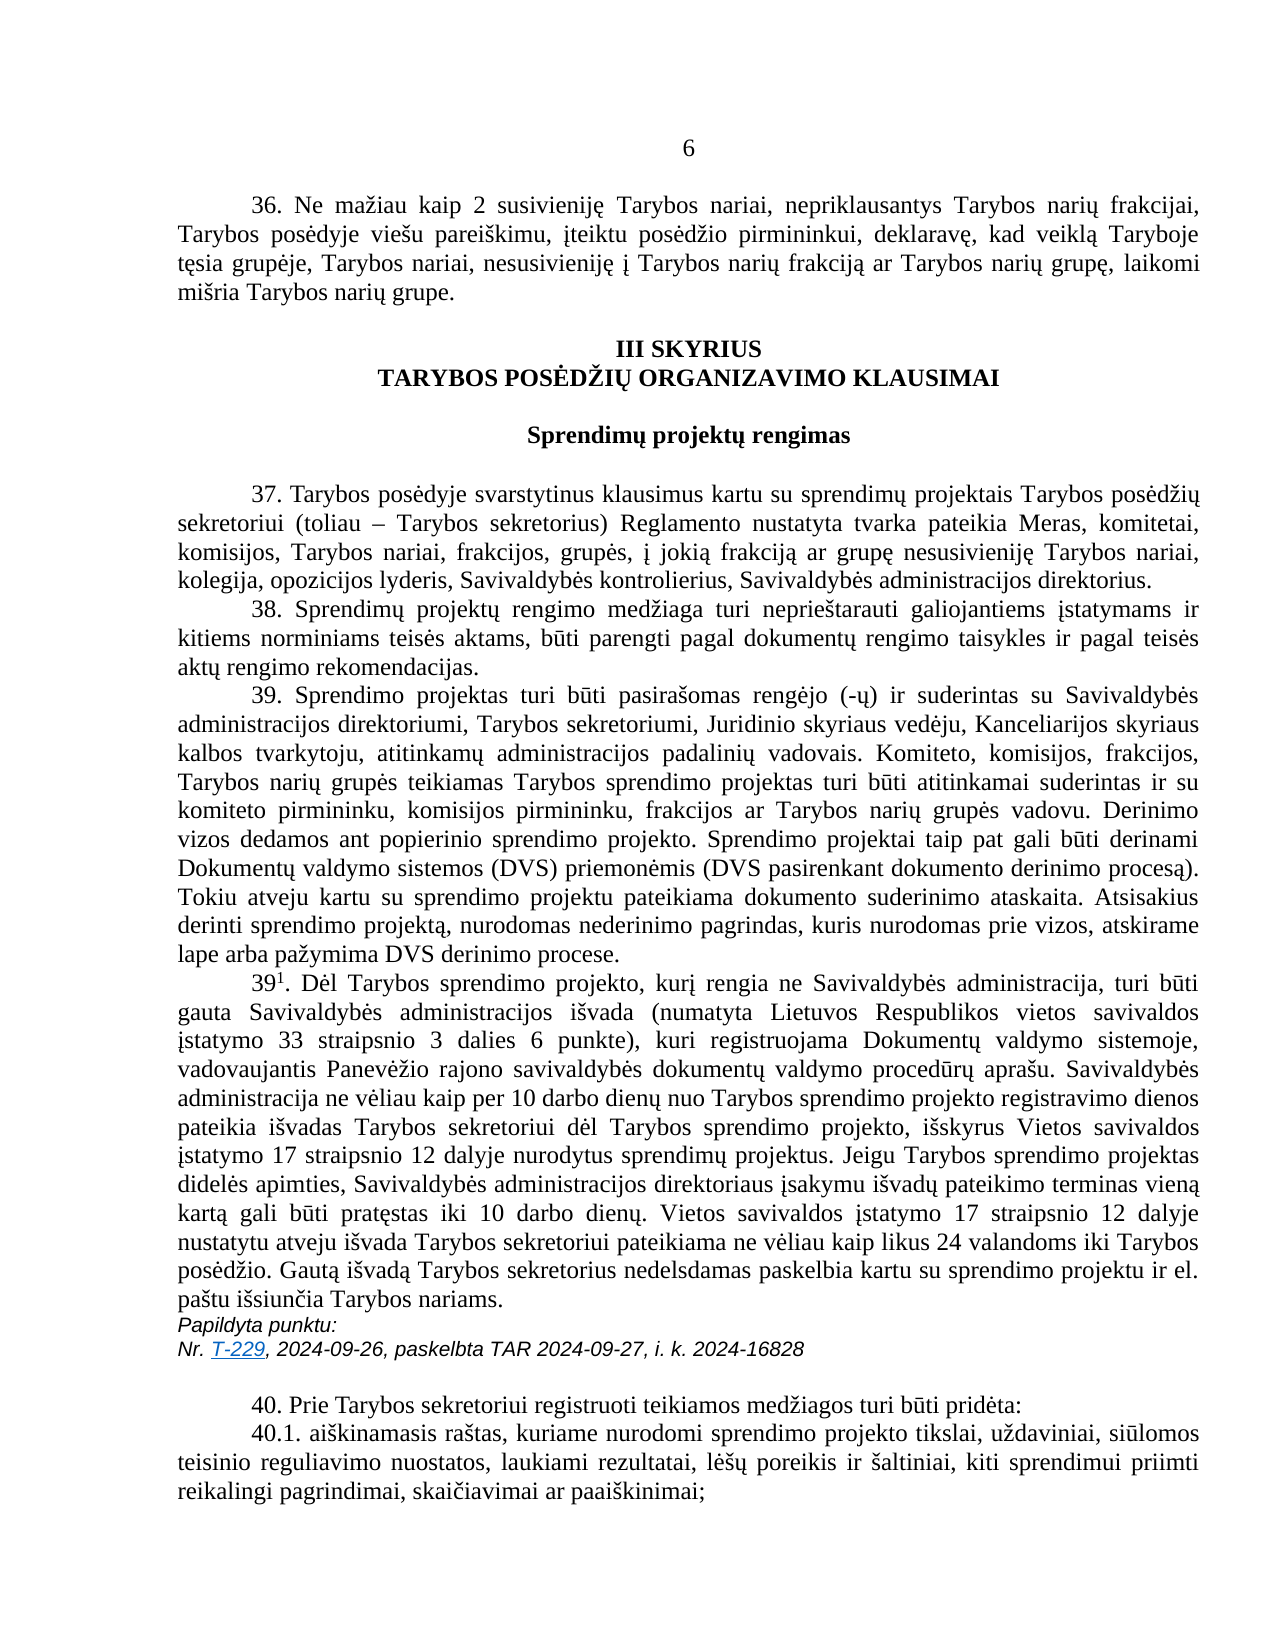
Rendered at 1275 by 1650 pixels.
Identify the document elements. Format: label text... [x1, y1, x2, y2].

text 38. Sprendimų projektų rengimo medžiaga turi neprieštarauti galiojantiems įstatymams ir kitiems norminiams teisės aktams, būti parengti pagal dokumentų rengimo taisykles ir pagal teisės aktų rengimo rekomendacijas. [177, 594, 1200, 681]
text TARYBOS POSĖDŽIŲ ORGANIZAVIMO KLAUSIMAI [177, 363, 1200, 392]
text Nr. T-229, 2024-09-26, paskelbta TAR 2024-09-27, i. k. 2024-16828 [177, 1337, 1200, 1361]
text 40.1. aiškinamasis raštas, kuriame nurodomi sprendimo projekto tikslai, uždaviniai, siūlomos teisinio reguliavimo nuostatos, laukiami rezultatai, lėšų poreikis ir šaltiniai, kiti sprendimui priimti reikalingi pagrindimai, skaičiavimai ar paaiškinimai; [177, 1418, 1200, 1505]
text Papildyta punktu: [177, 1313, 1200, 1337]
text 39. Sprendimo projektas turi būti pasirašomas rengėjo (-ų) ir suderintas su Savivaldybės administracijos direktoriumi, Tarybos sekretoriumi, Juridinio skyriaus vedėju, Kanceliarijos skyriaus kalbos tvarkytoju, atitinkamų administracijos padalinių vadovais. Komiteto, komisijos, frakcijos, Tarybos narių grupės teikiamas Tarybos sprendimo projektas turi būti atitinkamai suderintas ir su komiteto pirmininku, komisijos pirmininku, frakcijos ar Tarybos narių grupės vadovu. Derinimo vizos dedamos ant popierinio sprendimo projekto. Sprendimo projektai taip pat gali būti derinami Dokumentų valdymo sistemos (DVS) priemonėmis (DVS pasirenkant dokumento derinimo procesą). Tokiu atveju kartu su sprendimo projektu pateikiama dokumento suderinimo ataskaita. Atsisakius derinti sprendimo projektą, nurodomas nederinimo pagrindas, kuris nurodomas prie vizos, atskirame lape arba pažymima DVS derinimo procese. [177, 681, 1200, 968]
text 37. Tarybos posėdyje svarstytinus klausimus kartu su sprendimų projektais Tarybos posėdžių sekretoriui (toliau – Tarybos sekretorius) Reglamento nustatyta tvarka pateikia Meras, komitetai, komisijos, Tarybos nariai, frakcijos, grupės, į jokią frakciją ar grupę nesusivieniję Tarybos nariai, kolegija, opozicijos lyderis, Savivaldybės kontrolierius, Savivaldybės administracijos direktorius. [177, 479, 1200, 594]
text Sprendimų projektų rengimas [177, 420, 1200, 449]
text 36. Ne mažiau kaip 2 susivieniję Tarybos nariai, nepriklausantys Tarybos narių frakcijai, Tarybos posėdyje viešu pareiškimu, įteiktu posėdžio pirmininkui, deklaravę, kad veiklą Taryboje tęsia grupėje, Tarybos nariai, nesusivieniję į Tarybos narių frakciją ar Tarybos narių grupę, laikomi mišria Tarybos narių grupe. [177, 190, 1200, 305]
text III SKYRIUS [177, 334, 1200, 363]
text 391. Dėl Tarybos sprendimo projekto, kurį rengia ne Savivaldybės administracija, turi būti gauta Savivaldybės administracijos išvada (numatyta Lietuvos Respublikos vietos savivaldos įstatymo 33 straipsnio 3 dalies 6 punkte), kuri registruojama Dokumentų valdymo sistemoje, vadovaujantis Panevėžio rajono savivaldybės dokumentų valdymo procedūrų aprašu. Savivaldybės administracija ne vėliau kaip per 10 darbo dienų nuo Tarybos sprendimo projekto registravimo dienos pateikia išvadas Tarybos sekretoriui dėl Tarybos sprendimo projekto, išskyrus Vietos savivaldos įstatymo 17 straipsnio 12 dalyje nurodytus sprendimų projektus. Jeigu Tarybos sprendimo projektas didelės apimties, Savivaldybės administracijos direktoriaus įsakymu išvadų pateikimo terminas vieną kartą gali būti pratęstas iki 10 darbo dienų. Vietos savivaldos įstatymo 17 straipsnio 12 dalyje nustatytu atveju išvada Tarybos sekretoriui pateikiama ne vėliau kaip likus 24 valandoms iki Tarybos posėdžio. Gautą išvadą Tarybos sekretorius nedelsdamas paskelbia kartu su sprendimo projektu ir el. paštu išsiunčia Tarybos nariams. [177, 968, 1200, 1313]
text 40. Prie Tarybos sekretoriui registruoti teikiamos medžiagos turi būti pridėta: [177, 1390, 1200, 1418]
